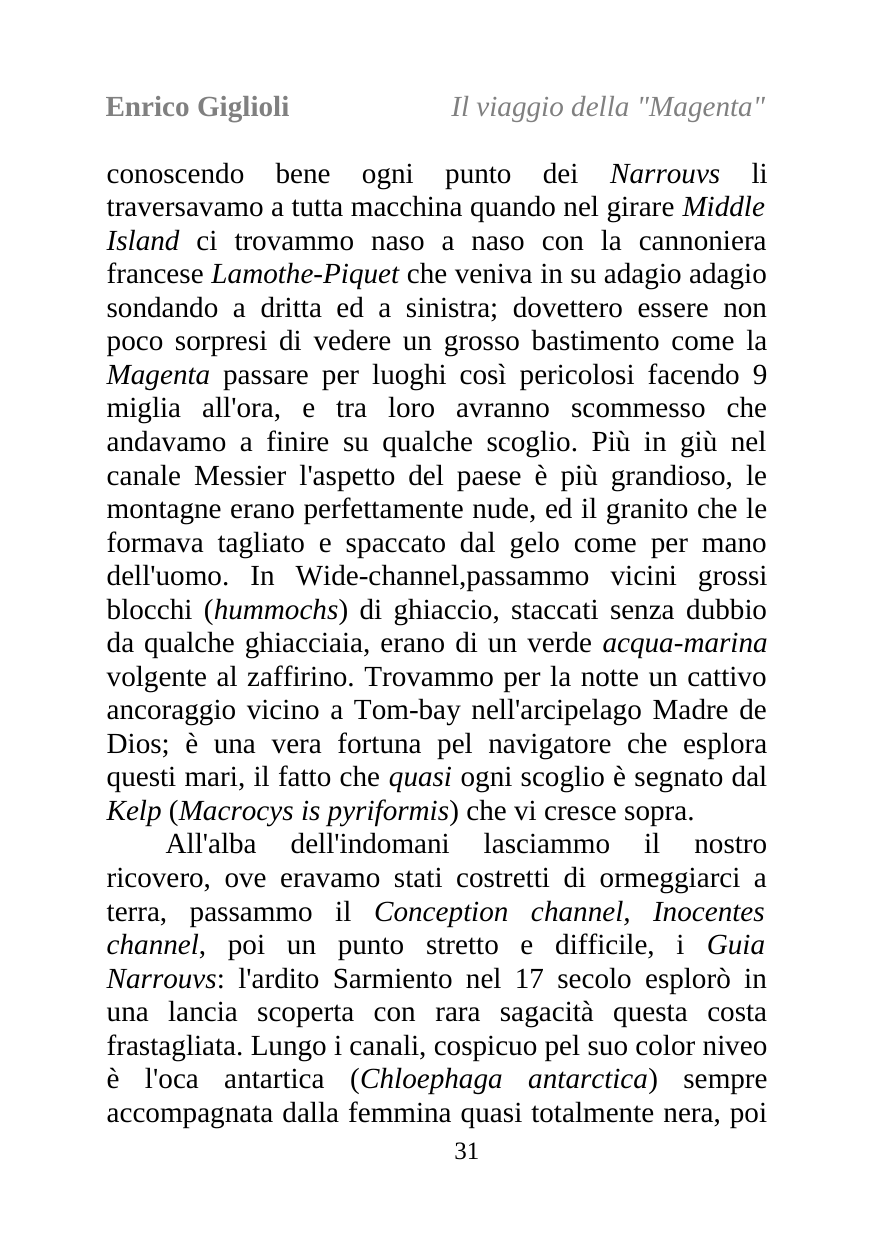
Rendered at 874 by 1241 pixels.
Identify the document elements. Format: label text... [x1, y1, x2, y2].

text All'alba dell'indomani lasciammo il nostro ricovero, ove eravamo stati costretti di ormeggiarci a terra, passammo il Conception channel, Inocentes channel, poi un punto stretto e difficile, i Guia Narrouvs: l'ardito Sarmiento nel 17 secolo esplorò in una lancia scoperta con rara sagacità questa costa frastagliata. Lungo i canali, cospicuo pel suo color niveo è l'oca antartica (Chloephaga antarctica) sempre accompagnata dalla femmina quasi totalmente nera, poi [106, 827, 768, 1128]
text conoscendo bene ogni punto dei Narrouvs li traversavamo a tutta macchina quando nel girare Middle Island ci trovammo naso a naso con la cannoniera francese Lamothe-Piquet che veniva in su adagio adagio sondando a dritta ed a sinistra; dovettero essere non poco sorpresi di vedere un grosso bastimento come la Magenta passare per luoghi così pericolosi facendo 9 miglia all'ora, e tra loro avranno scommesso che andavamo a finire su qualche scoglio. Più in giù nel canale Messier l'aspetto del paese è più grandioso, le montagne erano perfettamente nude, ed il granito che le formava tagliato e spaccato dal gelo come per mano dell'uomo. In Wide-channel,passammo vicini grossi blocchi (hummochs) di ghiaccio, staccati senza dubbio da qualche ghiacciaia, erano di un verde acqua-marina volgente al zaffirino. Trovammo per la notte un cattivo ancoraggio vicino a Tom-bay nell'arcipelago Madre de Dios; è una vera fortuna pel navigatore che esplora questi mari, il fatto che quasi ogni scoglio è segnato dal Kelp (Macrocys is pyriformis) che vi cresce sopra. [106, 156, 768, 827]
